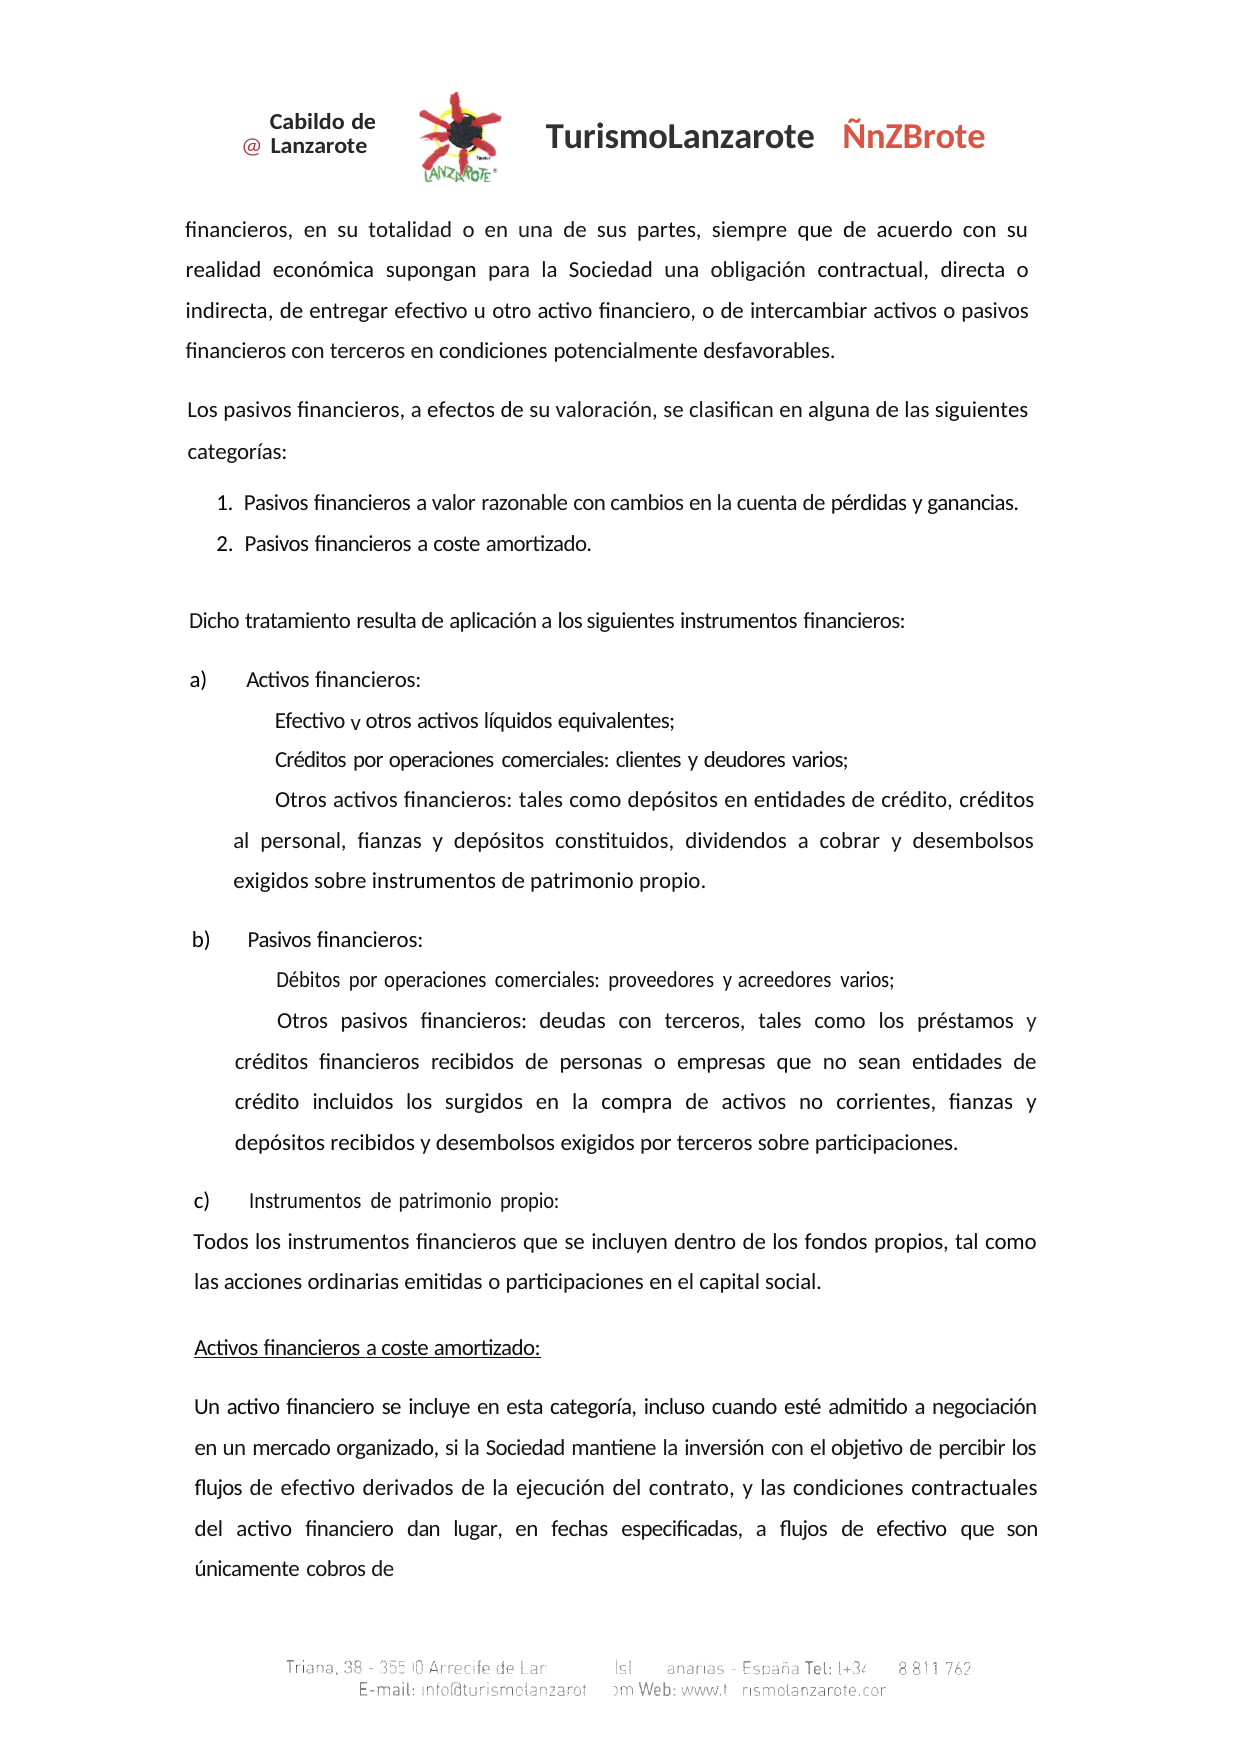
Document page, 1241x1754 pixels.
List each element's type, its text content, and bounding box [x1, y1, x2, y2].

list Activos financieros: [189, 665, 1196, 693]
text Dicho tratamiento resulta de aplicación a los siguientes instrumentos financieros: [189, 606, 1196, 634]
picture [667, 1661, 866, 1675]
picture [613, 1682, 727, 1696]
subtitle TurismoLanzarote ÑnZBrote [546, 113, 1196, 158]
text financieros, en su totalidad o en una de sus partes, siempre que de acuerdo con su realidad económica supongan para la Sociedad una obligación contractual, directa o indirecta, de entregar efectivo u otro activo financiero, o de intercambiar activos o pasivos financieros con terceros en condiciones potencialmente desfavorables. [185, 215, 1029, 365]
text Otros pasivos financieros: deudas con terceros, tales como los préstamos y créditos financieros recibidos de personas o empresas que no sean entidades de crédito incluidos los surgidos en la compra de activos no corrientes, fianzas y depósitos recibidos y desembolsos exigidos por terceros sobre participaciones. [234, 1006, 1037, 1156]
picture [412, 1660, 547, 1674]
text Débitos por operaciones comerciales: proveedores y acreedores varios; [276, 966, 1196, 994]
text @ Lanzarote [103, 134, 367, 158]
list Pasivos financieros a valor razonable con cambios en la cuenta de pérdidas y ganancias. [216, 488, 1196, 516]
list Pasivos financieros: [192, 925, 1196, 953]
text Efectivo v otros activos líquidos equivalentes; [274, 706, 1196, 736]
picture [419, 92, 502, 182]
picture [743, 1684, 887, 1696]
list Pasivos financieros a coste amortizado. [216, 529, 1196, 557]
text Cabildo de [103, 110, 376, 134]
text Activos financieros a coste amortizado: [194, 1333, 1196, 1361]
picture [899, 1661, 971, 1675]
text Otros activos financieros: tales como depósitos en entidades de crédito, créditos al personal, fianzas y depósitos constituidos, dividendos a cobrar y desembolsos exigidos sobre instrumentos de patrimonio propio. [233, 785, 1034, 895]
picture [286, 1660, 405, 1675]
text Los pasivos financieros, a efectos de su valoración, se clasifican en alguna de las siguientes categorías: [187, 396, 1029, 465]
picture [360, 1682, 586, 1696]
picture [616, 1660, 631, 1674]
text Todos los instrumentos financieros que se incluyen dentro de los fondos propios, tal como las acciones ordinarias emitidas o participaciones en el capital social. [193, 1227, 1037, 1295]
text Un activo financiero se incluye en esta categoría, incluso cuando esté admitido a negociación en un mercado organizado, si la Sociedad mantiene la inversión con el objetivo de percibir los flujos de efectivo derivados de la ejecución del contrato, y las condiciones contractuales del activo financiero dan lugar, en fechas especificadas, a flujos de efectivo que son únicamente cobros de [194, 1392, 1038, 1583]
text Créditos por operaciones comerciales: clientes y deudores varios; [275, 745, 1196, 773]
list Instrumentos de patrimonio propio: [193, 1186, 1196, 1214]
